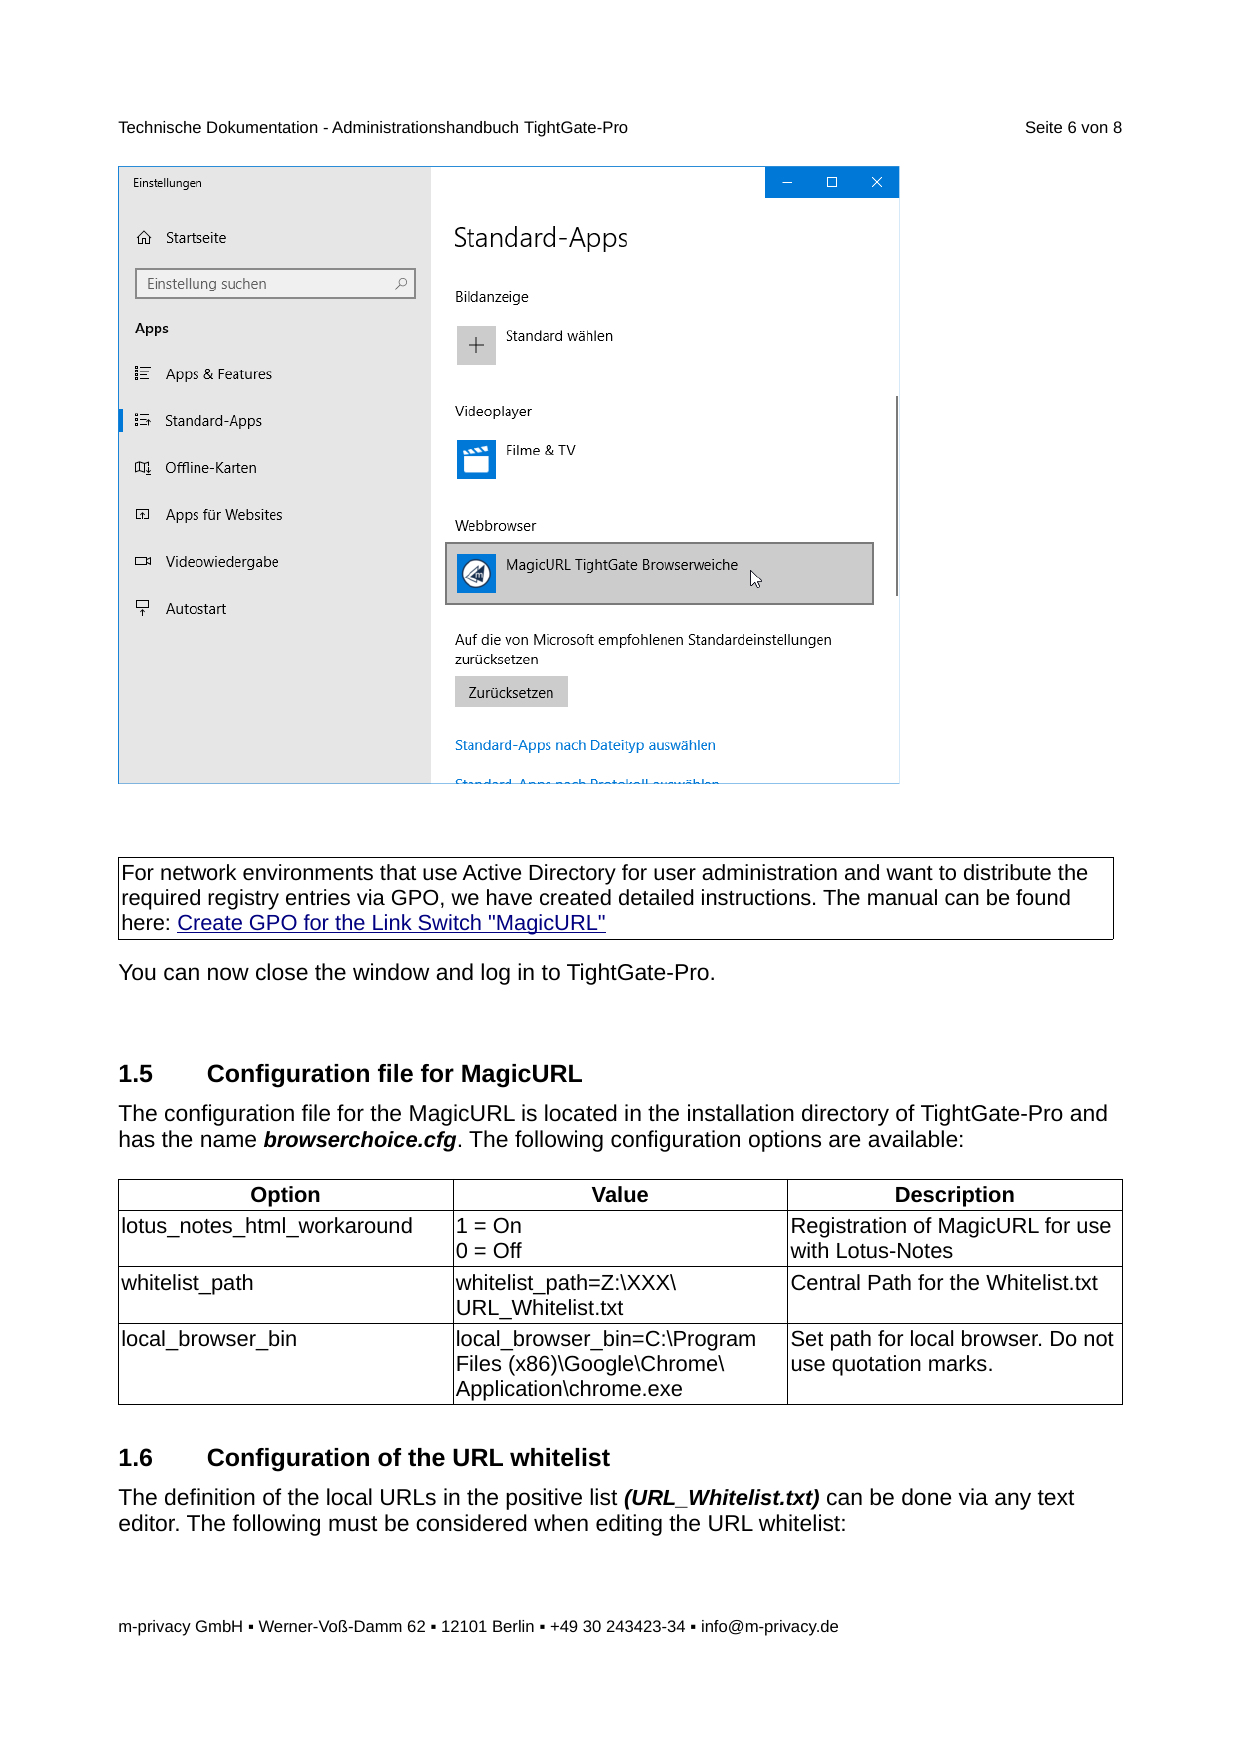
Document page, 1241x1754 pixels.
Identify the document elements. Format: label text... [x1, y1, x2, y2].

text The definition of the local URLs in the positive list (URL_Whitelist.txt) can be done via any text editor. The following must be considered when editing the URL whitelist: [118, 1483, 1122, 1536]
table_cell Central Path for the Whitelist.txt [788, 1267, 1122, 1323]
table_cell whitelist_path [119, 1267, 453, 1323]
subtitle Configuration file for MagicURL [118, 1059, 1122, 1088]
table_header Value [454, 1180, 787, 1210]
table_cell local_browser_bin [119, 1324, 453, 1404]
table_header Description [788, 1180, 1122, 1210]
table_cell whitelist_path=Z:\XXX\URL_Whitelist.txt [454, 1267, 787, 1323]
table_cell local_browser_bin=C:\Program Files (x86)\Google\Chrome\Application\chrome.exe [454, 1324, 787, 1404]
table_header For network environments that use Active Directory for user administration and want to distribute the required registry entries via GPO, we have created detailed instructions. The manual can be found here: Create GPO for the Link Switch "MagicURL" [119, 858, 1113, 938]
text You can now close the window and log in to TightGate-Pro. [118, 947, 1122, 986]
subtitle Configuration of the URL whitelist [118, 1443, 1122, 1472]
table_cell Registration of MagicURL for use with Lotus-Notes [788, 1211, 1122, 1266]
text [118, 795, 1122, 833]
table_cell Set path for local browser. Do not use quotation marks. [788, 1324, 1122, 1404]
text The configuration file for the MagicURL is located in the installation directory of TightGate-Pro and has the name browserchoice.cfg. The following configuration options are available: [118, 1100, 1122, 1152]
table_cell lotus_notes_html_workaround [119, 1211, 453, 1266]
picture [118, 166, 900, 784]
table_header Option [119, 1180, 453, 1210]
table_cell 1 = On 0 = Off [454, 1211, 787, 1266]
